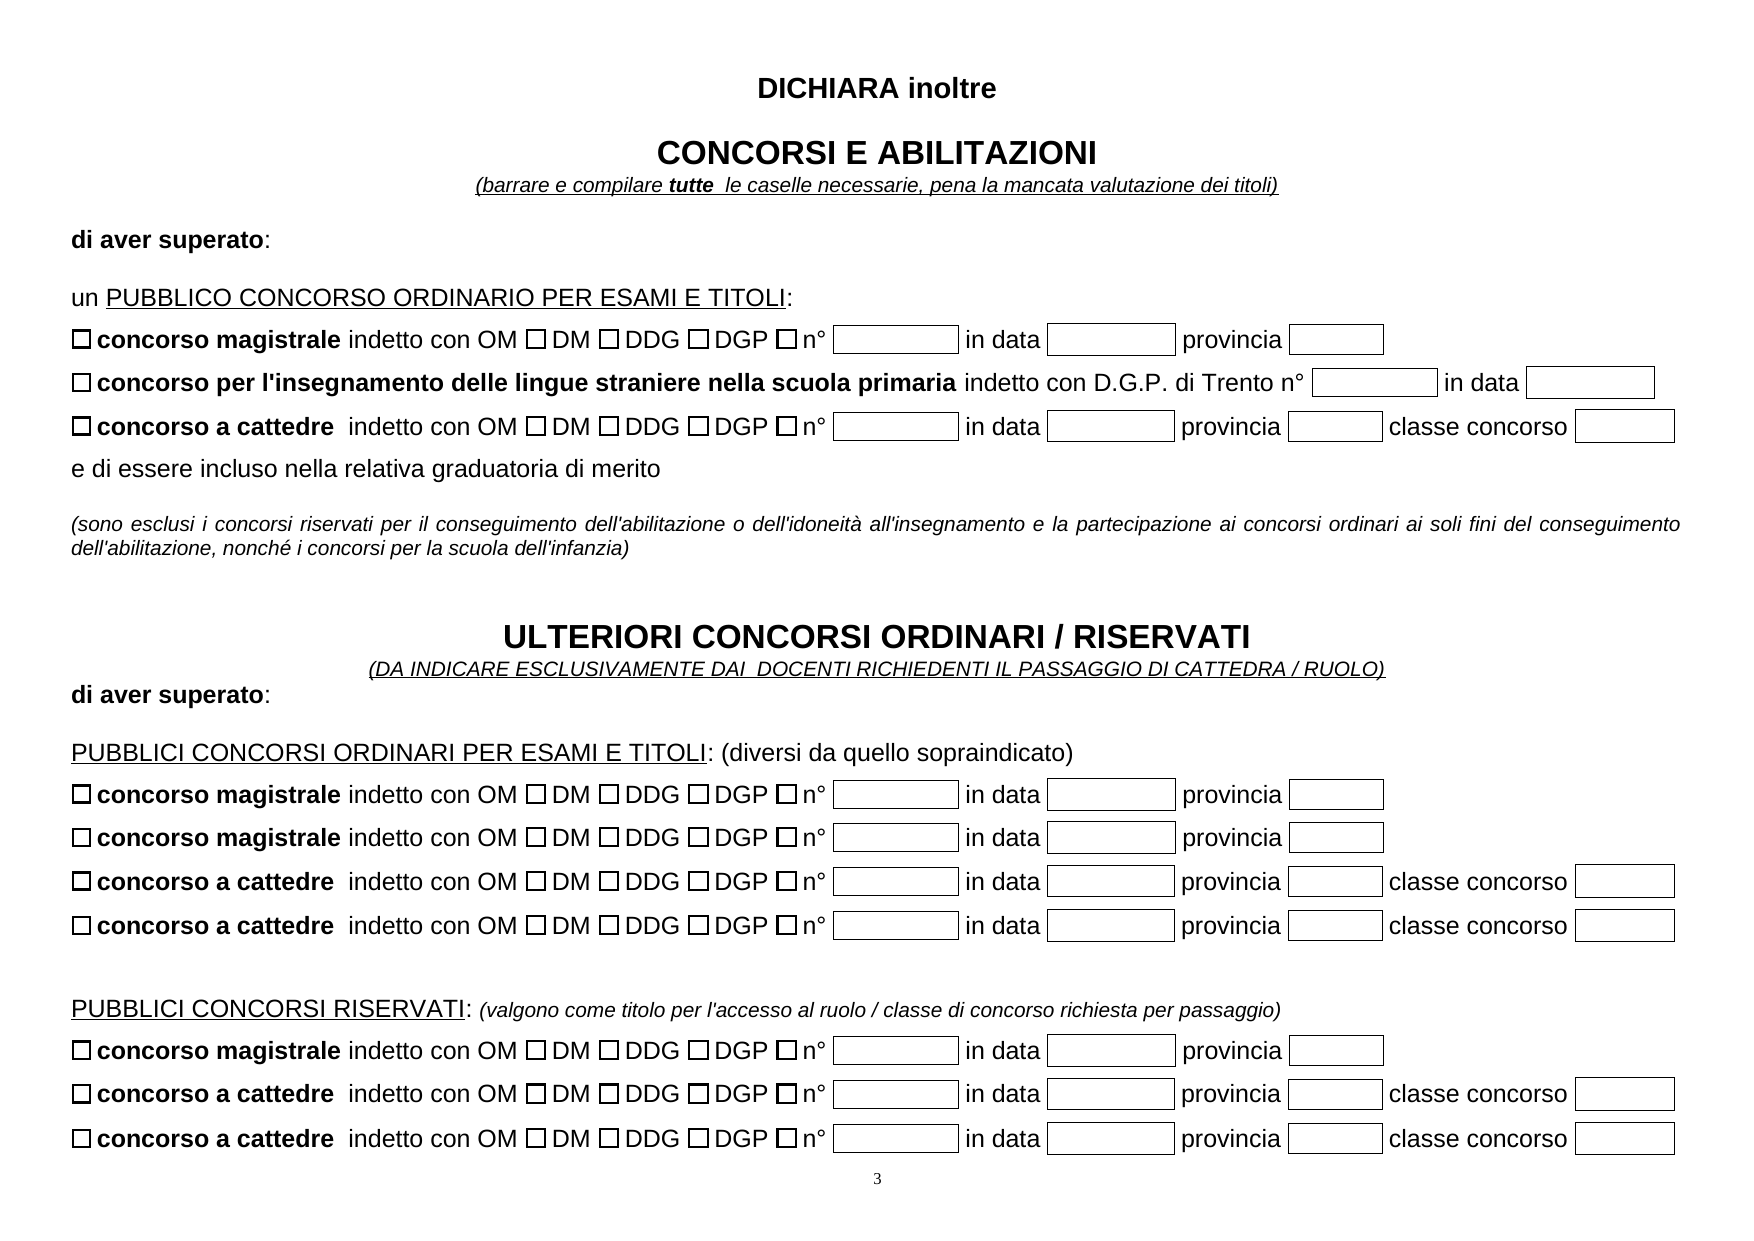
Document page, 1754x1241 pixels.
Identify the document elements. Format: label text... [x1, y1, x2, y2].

text DICHIARA inoltre [71, 71, 1683, 104]
text concorso a cattedre indetto con OM DM DDG DGP n° in data provincia classe concorso [71, 864, 1575, 897]
text concorso magistrale indetto con OM DM DDG DGP n° in data [71, 821, 1047, 853]
text (DA INDICARE ESCLUSIVAMENTE DAI DOCENTI RICHIEDENTI IL PASSAGGIO DI CATTEDRA / RUOLO) [71, 655, 1683, 680]
text provincia [1176, 821, 1683, 853]
text concorso magistrale indetto con OM DM DDG DGP n° in data [71, 1034, 1047, 1066]
text concorso a cattedre indetto con OM DM DDG DGP n° in data provincia classe concorso [71, 409, 1575, 442]
text provincia [1176, 323, 1683, 355]
text e di essere incluso nella relativa graduatoria di merito [71, 454, 1683, 483]
text CONCORSI E ABILITAZIONI [71, 133, 1683, 172]
text di aver superato: [71, 680, 1683, 709]
text PUBBLICI CONCORSI RISERVATI: (valgono come titolo per l'accesso al ruolo / classe di concorso richiesta per passaggio) [71, 994, 1683, 1023]
text ULTERIORI CONCORSI ORDINARI / RISERVATI [71, 617, 1683, 655]
text provincia classe concorso [1175, 1122, 1575, 1154]
text concorso magistrale indetto con OM DM DDG DGP n° in data [71, 323, 1047, 355]
text concorso per l'insegnamento delle lingue straniere nella scuola primaria indetto con D.G.P. di Trento n° in data [71, 366, 1526, 398]
text (sono esclusi i concorsi riservati per il conseguimento dell'abilitazione o dell'idoneità all'insegnamento e la partecipazione ai concorsi ordinari ai soli fini del conseguimento dell'abilitazione, nonché i concorsi per la scuola dell'infanzia) [71, 511, 1683, 559]
text provincia classe concorso [1175, 909, 1575, 942]
text concorso magistrale indetto con OM DM DDG DGP n° in data [71, 778, 1047, 810]
text di aver superato: [71, 225, 1683, 254]
text PUBBLICI CONCORSI ORDINARI PER ESAMI E TITOLI: (diversi da quello sopraindicato) [71, 738, 1683, 767]
text concorso a cattedre indetto con OM DM DDG DGP n° in data [71, 1122, 1047, 1154]
text provincia [1176, 1034, 1683, 1066]
text provincia [1176, 778, 1683, 810]
text (barrare e compilare tutte le caselle necessarie, pena la mancata valutazione dei titoli) [71, 172, 1683, 197]
text concorso a cattedre indetto con OM DM DDG DGP n° in data [71, 909, 1047, 942]
text un PUBBLICO CONCORSO ORDINARIO PER ESAMI E TITOLI: [71, 283, 1683, 312]
text concorso a cattedre indetto con OM DM DDG DGP n° in data provincia classe concorso [71, 1077, 1575, 1110]
